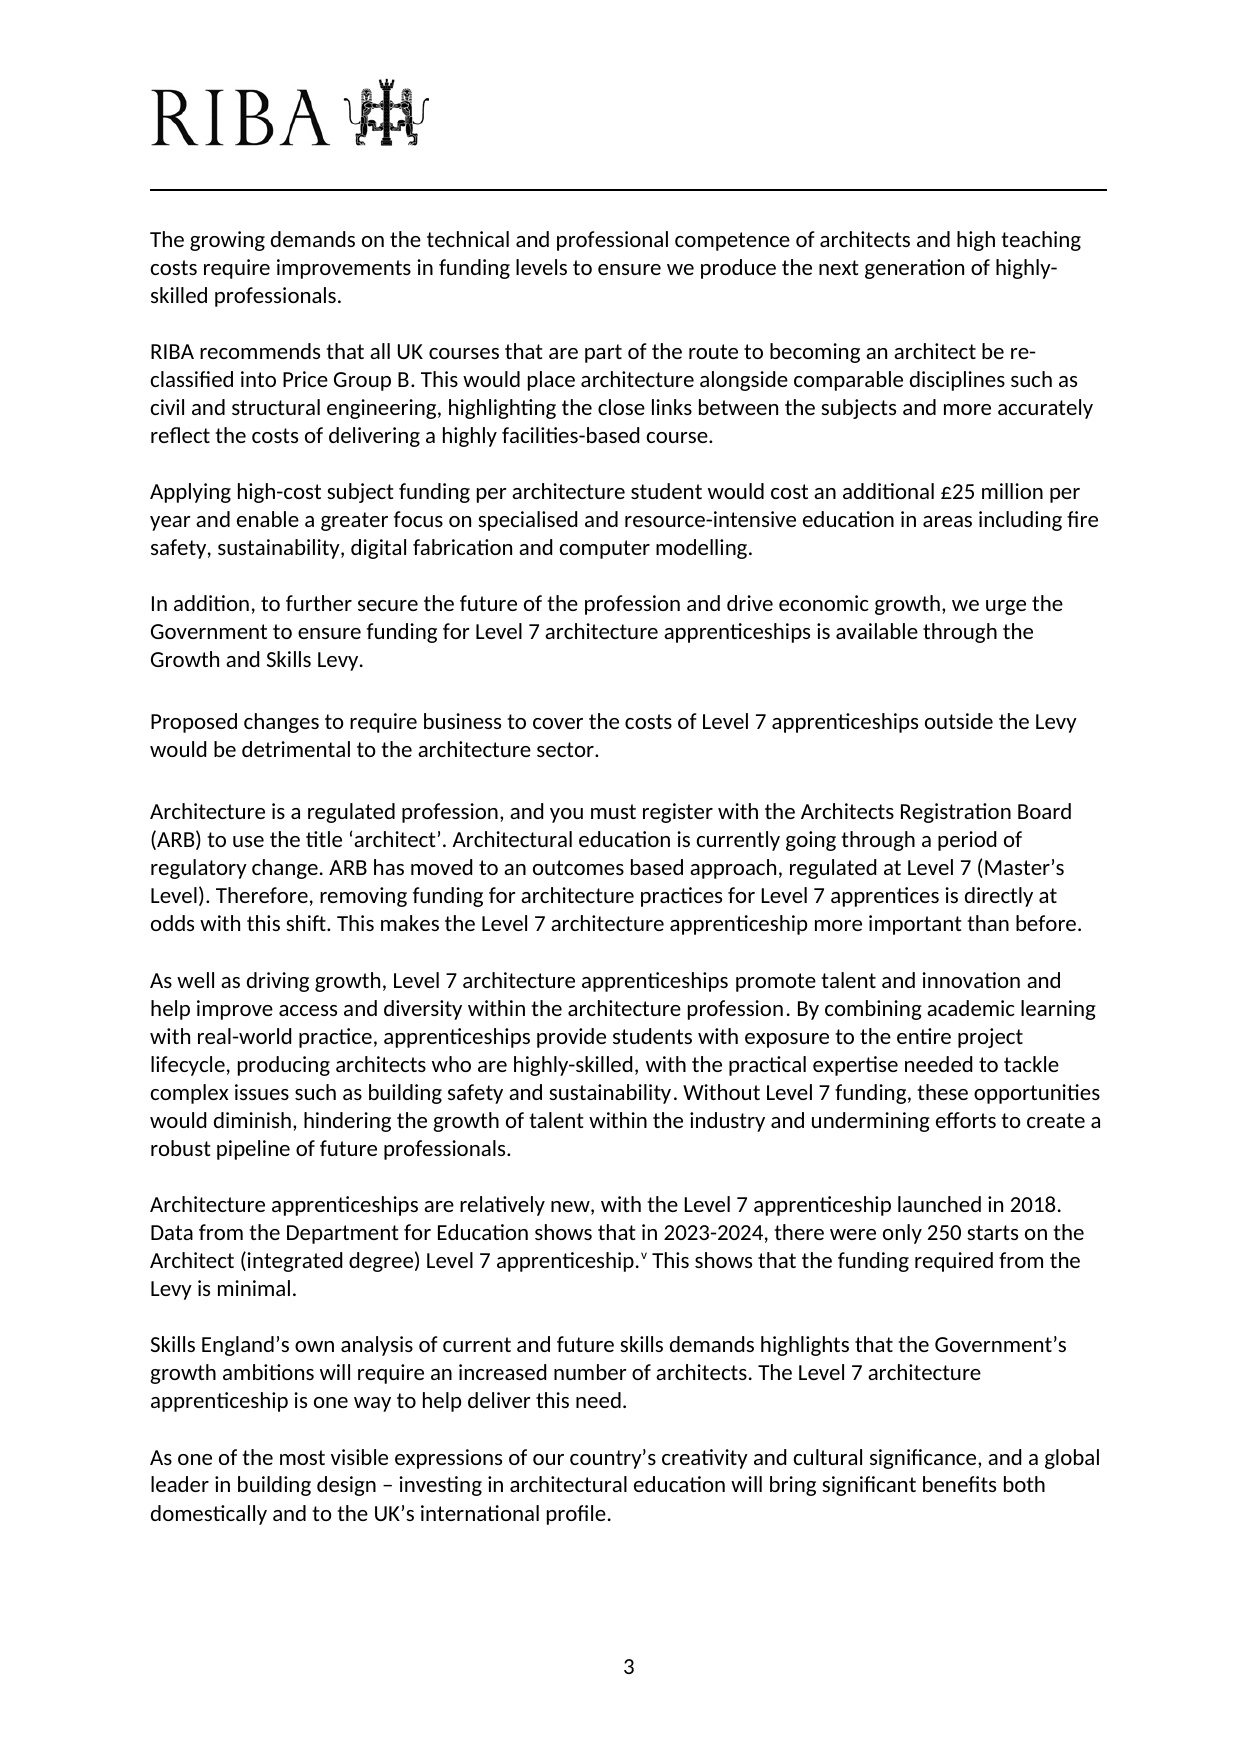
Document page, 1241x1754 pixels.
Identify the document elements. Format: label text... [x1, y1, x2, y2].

text As one of the most visible expressions of our country’s creativity and cultural significance, and a global leader in building design – investing in architectural education will bring significant benefits both domestically and to the UK’s international profile. [150, 1443, 1107, 1527]
text The growing demands on the technical and professional competence of architects and high teaching costs require improvements in funding levels to ensure we produce the next generation of highly-skilled professionals. [150, 225, 1107, 309]
text Architecture is a regulated profession, and you must register with the Architects Registration Board (ARB) to use the title ‘architect’. Architectural education is currently going through a period of regulatory change. ARB has moved to an outcomes based approach, regulated at Level 7 (Master’s Level). Therefore, removing funding for architecture practices for Level 7 apprentices is directly at odds with this shift. This makes the Level 7 architecture apprenticeship more important than before. [150, 797, 1107, 937]
text Architecture apprenticeships are relatively new, with the Level 7 apprenticeship launched in 2018. [150, 1190, 1107, 1218]
text Data from the Department for Education shows that in 2023-2024, there were only 250 starts on the Architect (integrated degree) Level 7 apprenticeship. This shows that the funding required from the Levy is minimal. [150, 1218, 1107, 1302]
text Proposed changes to require business to cover the costs of Level 7 apprenticeships outside the Levy would be detrimental to the architecture sector. [150, 707, 1107, 763]
text Applying high-cost subject funding per architecture student would cost an additional £25 million per year and enable a greater focus on specialised and resource-intensive education in areas including fire safety, sustainability, digital fabrication and computer modelling. [150, 477, 1107, 561]
text RIBA recommends that all UK courses that are part of the route to becoming an architect be re-classified into Price Group B. This would place architecture alongside comparable disciplines such as civil and structural engineering, highlighting the close links between the subjects and more accurately reflect the costs of delivering a highly facilities-based course. [150, 337, 1107, 449]
text In addition, to further secure the future of the profession and drive economic growth, we urge the Government to ensure funding for Level 7 architecture apprenticeships is available through the Growth and Skills Levy. [150, 589, 1107, 673]
text Skills England’s own analysis of current and future skills demands highlights that the Government’s growth ambitions will require an increased number of architects. The Level 7 architecture apprenticeship is one way to help deliver this need. [150, 1331, 1107, 1414]
text As well as driving growth, Level 7 architecture apprenticeships promote talent and innovation and help improve access and diversity within the architecture profession. By combining academic learning with real-world practice, apprenticeships provide students with exposure to the entire project lifecycle, producing architects who are highly-skilled, with the practical expertise needed to tackle complex issues such as building safety and sustainability. Without Level 7 funding, these opportunities would diminish, hindering the growth of talent within the industry and undermining efforts to create a robust pipeline of future professionals. [150, 966, 1107, 1162]
